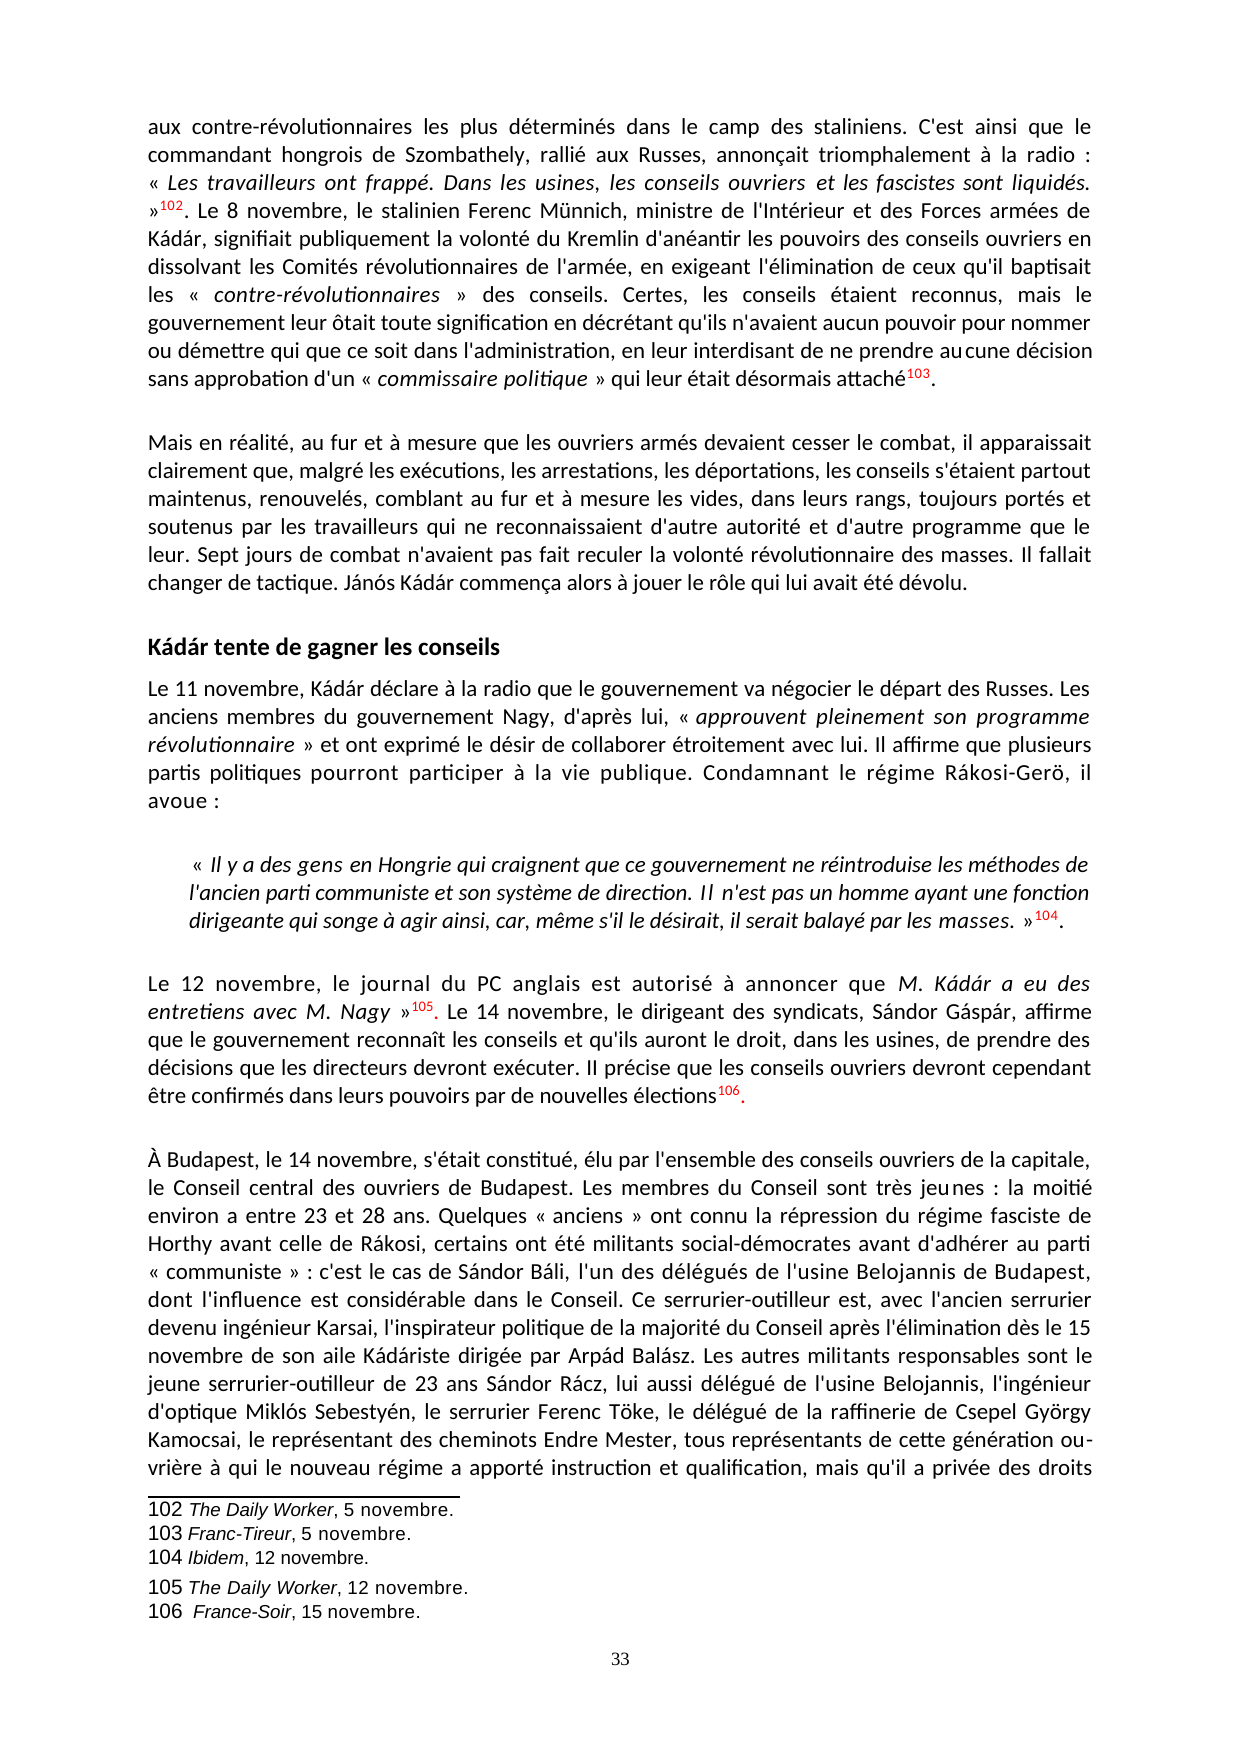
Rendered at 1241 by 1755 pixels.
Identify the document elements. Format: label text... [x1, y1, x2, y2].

text The Daily Worker, 5 novembre. [148, 1497, 1093, 1521]
text À Budapest, le 14 novembre, s'était constitué, élu par l'ensemble des conseils ouvriers de la capitale, le Conseil central des ouvriers de Budapest. Les membres du Conseil sont très jeu­nes : la moitié environ a entre 23 et 28 ans. Quelques « an­ciens » ont connu la répression du régime fasciste de Horthy avant celle de Rákosi, certains ont été militants social-démocrates avant d'adhérer au parti « communiste » : c'est le cas de Sándor Báli, l'un des délégués de l'usine Belojannis de Budapest, dont l'influence est considérable dans le Conseil. Ce serrurier-outilleur est, avec l'ancien serrurier devenu ingénieur Karsai, l'inspirateur politique de la majorité du Conseil après l'élimination dès le 15 novembre de son aile Kádáriste dirigée par Arpád Balász. Les autres mili­tants responsables sont le jeune serrurier-outilleur de 23 ans Sándor Rácz, lui aussi délégué de l'usine Belojannis, l'ingénieur d'opti­que Miklós Sebestyén, le serrurier Ferenc Töke, le délégué de la raffinerie de Csepel György Kamocsai, le représentant des che­minots Endre Mester, tous représentants de cette génération ou­vrière à qui le nouveau régime a apporté instruction et qualifica­tion, mais qu'il a privée des droits [148, 1145, 1093, 1481]
text « Il y a des gens en Hongrie qui craignent que ce gouvernement ne réintroduise les méthodes de l'ancien parti communiste et son système de direction. Il n'est pas un homme ayant une fonction dirigeante qui songe à agir ainsi, car, même s'il le désirait, il serait balayé par les masses. ». [148, 850, 1093, 934]
text Kádár tente de gagner les conseils [148, 631, 1093, 662]
text aux contre-révolutionnai­res les plus déterminés dans le camp des staliniens. C'est ainsi que le commandant hongrois de Szombathely, rallié aux Russes, annonçait triomphalement à la radio : « Les travailleurs ont frappé. Dans les usines, les conseils ouvriers et les fascistes sont liqui­dés. ». Le 8 novembre, le stalinien Ferenc Münnich, ministre de l'Intérieur et des Forces armées de Kádár, signifiait publiquement la volonté du Kremlin d'anéantir les pouvoirs des conseils ouvriers en dissolvant les Comités révolutionnaires de l'armée, en exigeant l'élimination de ceux qu'il baptisait les « contre-révolu­tionnaires » des conseils. Certes, les conseils étaient reconnus, mais le gouvernement leur ôtait toute signification en décrétant qu'ils n'avaient aucun pouvoir pour nommer ou démettre qui que ce soit dans l'administration, en leur interdisant de ne prendre au­cune décision sans approbation d'un « commissaire politique » qui leur était désormais attaché. [148, 112, 1093, 392]
text Ibidem, 12 novembre. [148, 1544, 1093, 1568]
text Le 12 no­vembre, le journal du PC anglais est autorisé à annoncer que M. Kádár a eu des entretiens avec M. Nagy ». Le 14 novem­bre, le dirigeant des syndicats, Sándor Gáspár, affirme que le gouvernement reconnaît les conseils et qu'ils auront le droit, dans les usines, de prendre des décisions que les directeurs devront exécuter. II précise que les conseils ouvriers devront cependant être confirmés dans leurs pouvoirs par de nouvelles élections. [148, 969, 1093, 1109]
text Franc-Tireur, 5 novembre. [148, 1521, 1093, 1544]
text Mais en réalité, au fur et à mesure que les ouvriers armés devaient cesser le combat, il apparaissait clairement que, malgré les exécutions, les arrestations, les déportations, les conseils s'étaient partout maintenus, renouvelés, comblant au fur et à mesure les vides, dans leurs rangs, toujours portés et soutenus par les travailleurs qui ne reconnaissaient d'autre autorité et d'autre programme que le leur. Sept jours de combat n'avaient pas fait reculer la volonté révolutionnaire des masses. Il fallait changer de tactique. Jánós Kádár commença alors à jouer le rôle qui lui avait été dévolu. [148, 428, 1093, 596]
text The Daily Worker, 12 novembre. [148, 1574, 1093, 1598]
text Le 11 novembre, Kádár déclare à la radio que le gouvernement va négocier le départ des Russes. Les anciens membres du gouvernement Nagy, d'après lui, « approuvent pleinement son programme révolutionnaire » et ont exprimé le désir de collaborer étroitement avec lui. Il affirme que plusieurs partis politiques pourront participer à la vie publique. Condamnant le régime Rákosi-Gerö, il avoue : [148, 674, 1093, 814]
text France-Soir, 15 novembre. [148, 1598, 1093, 1622]
